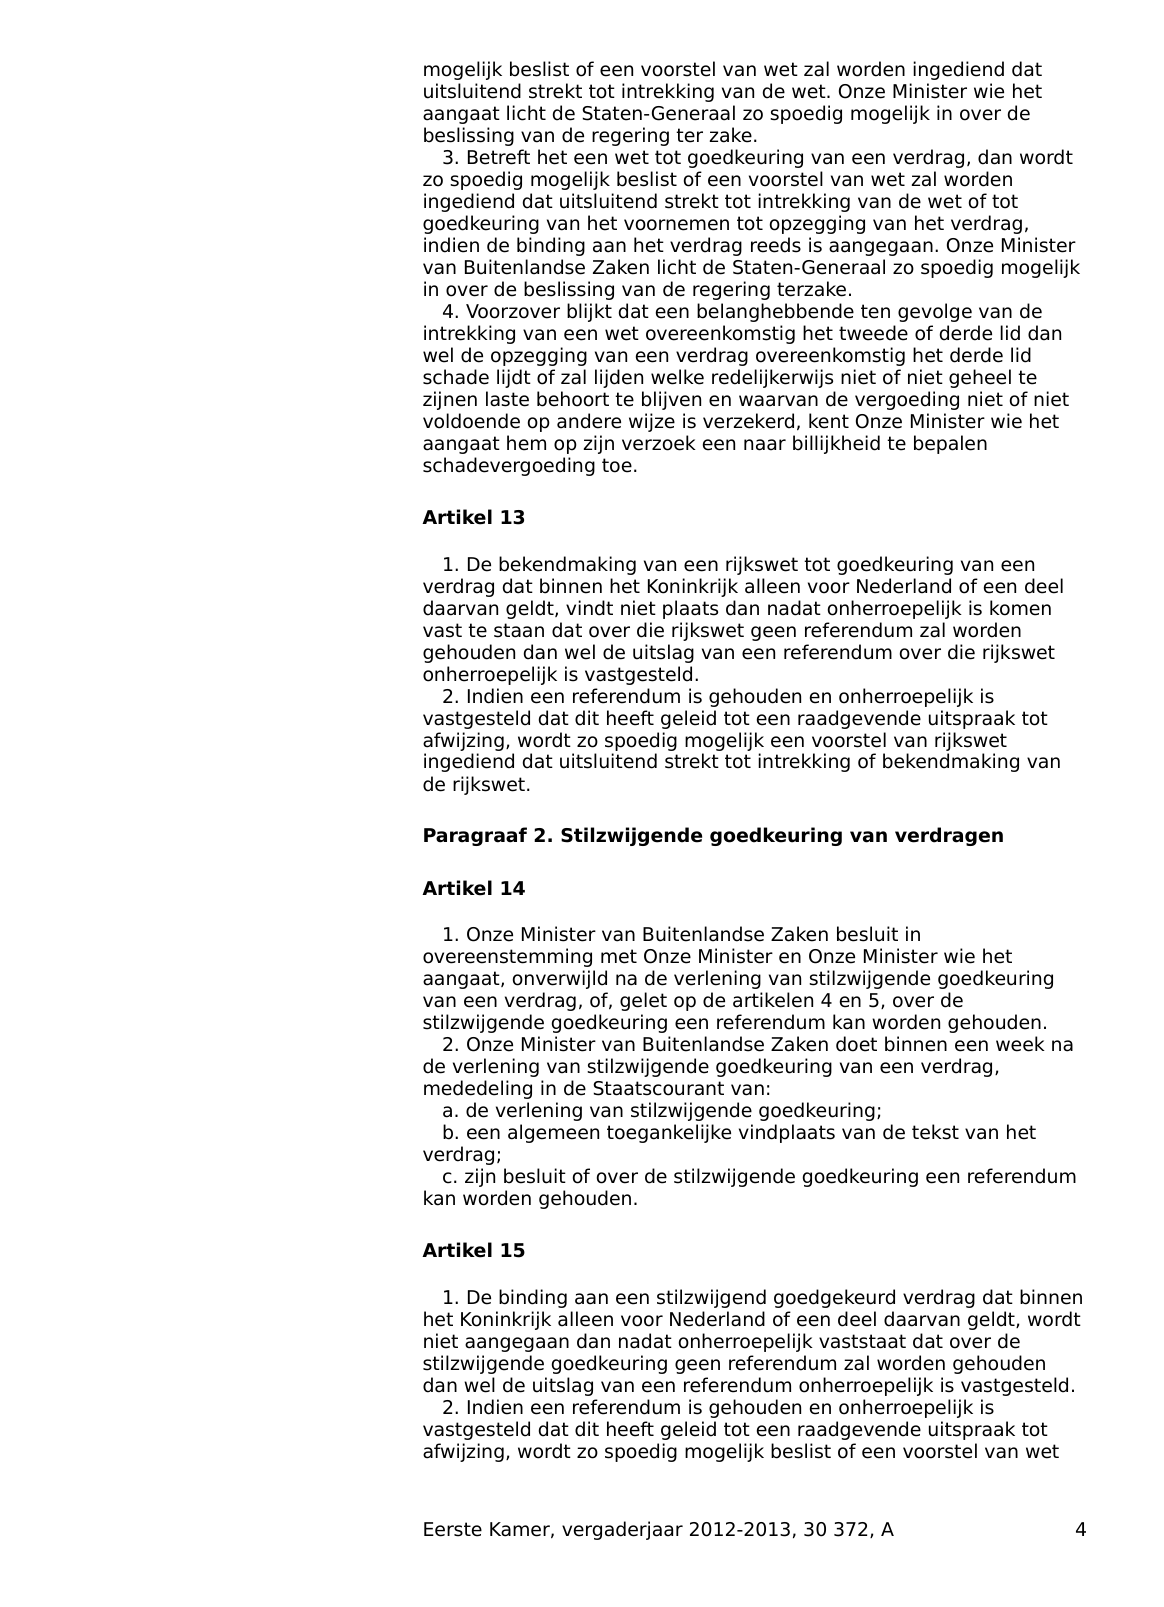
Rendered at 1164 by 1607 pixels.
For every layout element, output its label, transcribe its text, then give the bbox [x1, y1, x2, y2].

text c. zijn besluit of over de stilzwijgende goedkeuring een referendum kan worden gehouden. [422, 1166, 1087, 1210]
text 2. Indien een referendum is gehouden en onherroepelijk is vastgesteld dat dit heeft geleid tot een raadgevende uitspraak tot afwijzing, wordt zo spoedig mogelijk beslist of een voorstel van wet [422, 1397, 1087, 1463]
text 1. De binding aan een stilzwijgend goedgekeurd verdrag dat binnen het Koninkrijk alleen voor Nederland of een deel daarvan geldt, wordt niet aangegaan dan nadat onherroepelijk vaststaat dat over de stilzwijgende goedkeuring geen referendum zal worden gehouden dan wel de uitslag van een referendum onherroepelijk is vastgesteld. [422, 1287, 1087, 1397]
text mogelijk beslist of een voorstel van wet zal worden ingediend dat uitsluitend strekt tot intrekking van de wet. Onze Minister wie het aangaat licht de Staten-Generaal zo spoedig mogelijk in over de beslissing van de regering ter zake. [422, 59, 1087, 147]
text 3. Betreft het een wet tot goedkeuring van een verdrag, dan wordt zo spoedig mogelijk beslist of een voorstel van wet zal worden ingediend dat uitsluitend strekt tot intrekking van de wet of tot goedkeuring van het voornemen tot opzegging van het verdrag, indien de binding aan het verdrag reeds is aangegaan. Onze Minister van Buitenlandse Zaken licht de Staten-Generaal zo spoedig mogelijk in over de beslissing van de regering terzake. [422, 147, 1087, 301]
subtitle Artikel 14 [422, 877, 1087, 899]
subtitle Artikel 15 [422, 1240, 1087, 1262]
text 4. Voorzover blijkt dat een belanghebbende ten gevolge van de intrekking van een wet overeenkomstig het tweede of derde lid dan wel de opzegging van een verdrag overeenkomstig het derde lid schade lijdt of zal lijden welke redelijkerwijs niet of niet geheel te zijnen laste behoort te blijven en waarvan de vergoeding niet of niet voldoende op andere wijze is verzekerd, kent Onze Minister wie het aangaat hem op zijn verzoek een naar billijkheid te bepalen schadevergoeding toe. [422, 301, 1087, 477]
text a. de verlening van stilzwijgende goedkeuring; [422, 1100, 1087, 1122]
text 2. Indien een referendum is gehouden en onherroepelijk is vastgesteld dat dit heeft geleid tot een raadgevende uitspraak tot afwijzing, wordt zo spoedig mogelijk een voorstel van rijkswet ingediend dat uitsluitend strekt tot intrekking of bekendmaking van de rijkswet. [422, 686, 1087, 795]
subtitle Paragraaf 2. Stilzwijgende goedkeuring van verdragen [422, 825, 1087, 847]
subtitle Artikel 13 [422, 507, 1087, 529]
text 1. De bekendmaking van een rijkswet tot goedkeuring van een verdrag dat binnen het Koninkrijk alleen voor Nederland of een deel daarvan geldt, vindt niet plaats dan nadat onherroepelijk is komen vast te staan dat over die rijkswet geen referendum zal worden gehouden dan wel de uitslag van een referendum over die rijkswet onherroepelijk is vastgesteld. [422, 554, 1087, 686]
text b. een algemeen toegankelijke vindplaats van de tekst van het verdrag; [422, 1122, 1087, 1166]
text 1. Onze Minister van Buitenlandse Zaken besluit in overeenstemming met Onze Minister en Onze Minister wie het aangaat, onverwijld na de verlening van stilzwijgende goedkeuring van een verdrag, of, gelet op de artikelen 4 en 5, over de stilzwijgende goedkeuring een referendum kan worden gehouden. [422, 924, 1087, 1034]
text 2. Onze Minister van Buitenlandse Zaken doet binnen een week na de verlening van stilzwijgende goedkeuring van een verdrag, mededeling in de Staatscourant van: [422, 1034, 1087, 1100]
